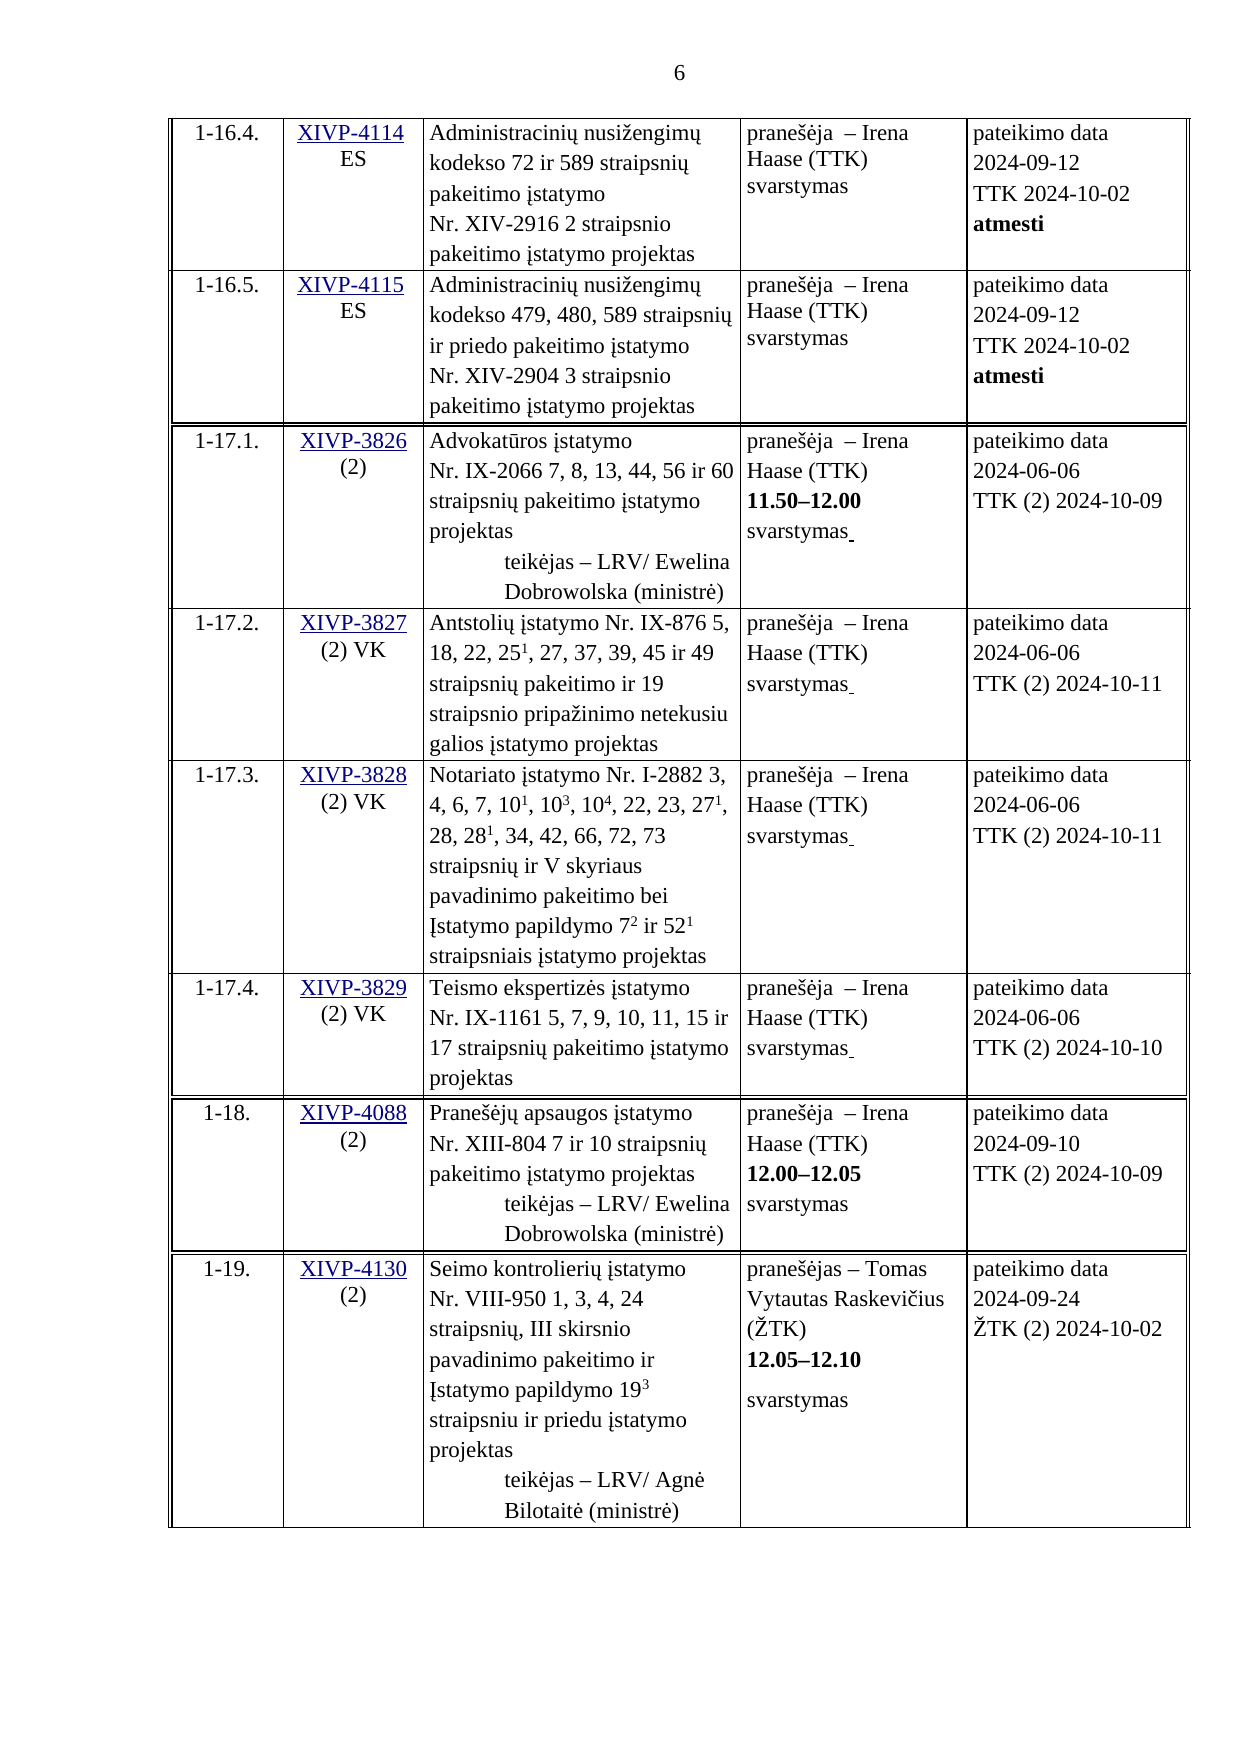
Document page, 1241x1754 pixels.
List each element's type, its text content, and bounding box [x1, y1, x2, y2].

table_cell XIVP-3827 (2) VK [284, 609, 423, 760]
table_cell XIVP-4088 (2) [284, 1100, 423, 1250]
table_cell [1190, 1095, 1240, 1250]
table_cell pateikimo data 2024-09-24 ŽTK (2) 2024-10-02 [968, 1255, 1186, 1527]
table_cell [1190, 422, 1240, 608]
table_cell pranešėjas – Tomas Vytautas Raskevičius (ŽTK) 12.05–12.10 svarstymas [741, 1255, 966, 1527]
table_cell pateikimo data 2024-09-12 TTK 2024-10-02 atmesti [968, 271, 1186, 422]
table_cell Notariato įstatymo Nr. I-2882 3, 4, 6, 7, 101, 103, 104, 22, 23, 271, 28, 281, 34, 42, 66, 72, 73 straipsnių ir V skyriaus pavadinimo pakeitimo bei Įstatymo papildymo 72 ir 521 straipsniais įstatymo projektas [424, 761, 740, 973]
table_cell 1-16.5. [173, 271, 283, 422]
table_cell pranešėja – Irena Haase (TTK) 11.50–12.00 svarstymas [741, 427, 966, 608]
table_cell 1-18. [173, 1100, 283, 1250]
table_cell [1190, 608, 1240, 760]
table_cell 1-17.4. [173, 974, 283, 1095]
table_cell [1190, 118, 1240, 270]
table_cell pateikimo data 2024-09-10 TTK (2) 2024-10-09 [968, 1100, 1186, 1250]
table_cell XIVP-3829 (2) VK [284, 974, 423, 1095]
table_cell pranešėja – Irena Haase (TTK) svarstymas [741, 119, 966, 270]
table_cell 1-17.3. [173, 761, 283, 973]
table_cell pateikimo data 2024-06-06 TTK (2) 2024-10-11 [968, 609, 1186, 760]
table_cell XIVP-4130 (2) [284, 1255, 423, 1527]
table_cell pranešėja – Irena Haase (TTK) 12.00–12.05 svarstymas [741, 1100, 966, 1250]
table_cell XIVP-4114 ES [284, 119, 423, 270]
table_cell pranešėja – Irena Haase (TTK) svarstymas [741, 974, 966, 1095]
table_cell 1-17.2. [173, 609, 283, 760]
table_cell pranešėja – Irena Haase (TTK) svarstymas [741, 609, 966, 760]
table_cell 1-16.4. [173, 119, 283, 270]
table_cell Pranešėjų apsaugos įstatymo Nr. XIII-804 7 ir 10 straipsnių pakeitimo įstatymo projektas teikėjas – LRV/ Ewelina Dobrowolska (ministrė) [424, 1100, 740, 1250]
table_cell Antstolių įstatymo Nr. IX-876 5, 18, 22, 251, 27, 37, 39, 45 ir 49 straipsnių pakeitimo ir 19 straipsnio pripažinimo netekusiu galios įstatymo projektas [424, 609, 740, 760]
table_cell Administracinių nusižengimų kodekso 72 ir 589 straipsnių pakeitimo įstatymo Nr. XIV-2916 2 straipsnio pakeitimo įstatymo projektas [424, 119, 740, 270]
table_cell Administracinių nusižengimų kodekso 479, 480, 589 straipsnių ir priedo pakeitimo įstatymo Nr. XIV-2904 3 straipsnio pakeitimo įstatymo projektas [424, 271, 740, 422]
table_cell XIVP-4115 ES [284, 271, 423, 422]
table_cell pateikimo data 2024-06-06 TTK (2) 2024-10-10 [968, 974, 1186, 1095]
table_cell 1-19. [173, 1255, 283, 1527]
table_cell [1190, 270, 1240, 422]
table_cell pateikimo data 2024-06-06 TTK (2) 2024-10-09 [968, 427, 1186, 608]
table_cell [1190, 760, 1240, 973]
table_cell Advokatūros įstatymo Nr. IX-2066 7, 8, 13, 44, 56 ir 60 straipsnių pakeitimo įstatymo projektas teikėjas – LRV/ Ewelina Dobrowolska (ministrė) [424, 427, 740, 608]
table_cell XIVP-3828 (2) VK [284, 761, 423, 973]
table_cell pranešėja – Irena Haase (TTK) svarstymas [741, 271, 966, 422]
table_cell Seimo kontrolierių įstatymo Nr. VIII-950 1, 3, 4, 24 straipsnių, III skirsnio pavadinimo pakeitimo ir Įstatymo papildymo 193 straipsniu ir priedu įstatymo projektas teikėjas – LRV/ Agnė Bilotaitė (ministrė) [424, 1255, 740, 1527]
table_cell [1190, 973, 1240, 1095]
table_cell pateikimo data 2024-09-12 TTK 2024-10-02 atmesti [968, 119, 1186, 270]
table_cell Teismo ekspertizės įstatymo Nr. IX-1161 5, 7, 9, 10, 11, 15 ir 17 straipsnių pakeitimo įstatymo projektas [424, 974, 740, 1095]
table_cell XIVP-3826 (2) [284, 427, 423, 608]
table_cell 1-17.1. [173, 427, 283, 608]
table_cell pranešėja – Irena Haase (TTK) svarstymas [741, 761, 966, 973]
table_cell [1190, 1250, 1240, 1527]
table_cell pateikimo data 2024-06-06 TTK (2) 2024-10-11 [968, 761, 1186, 973]
